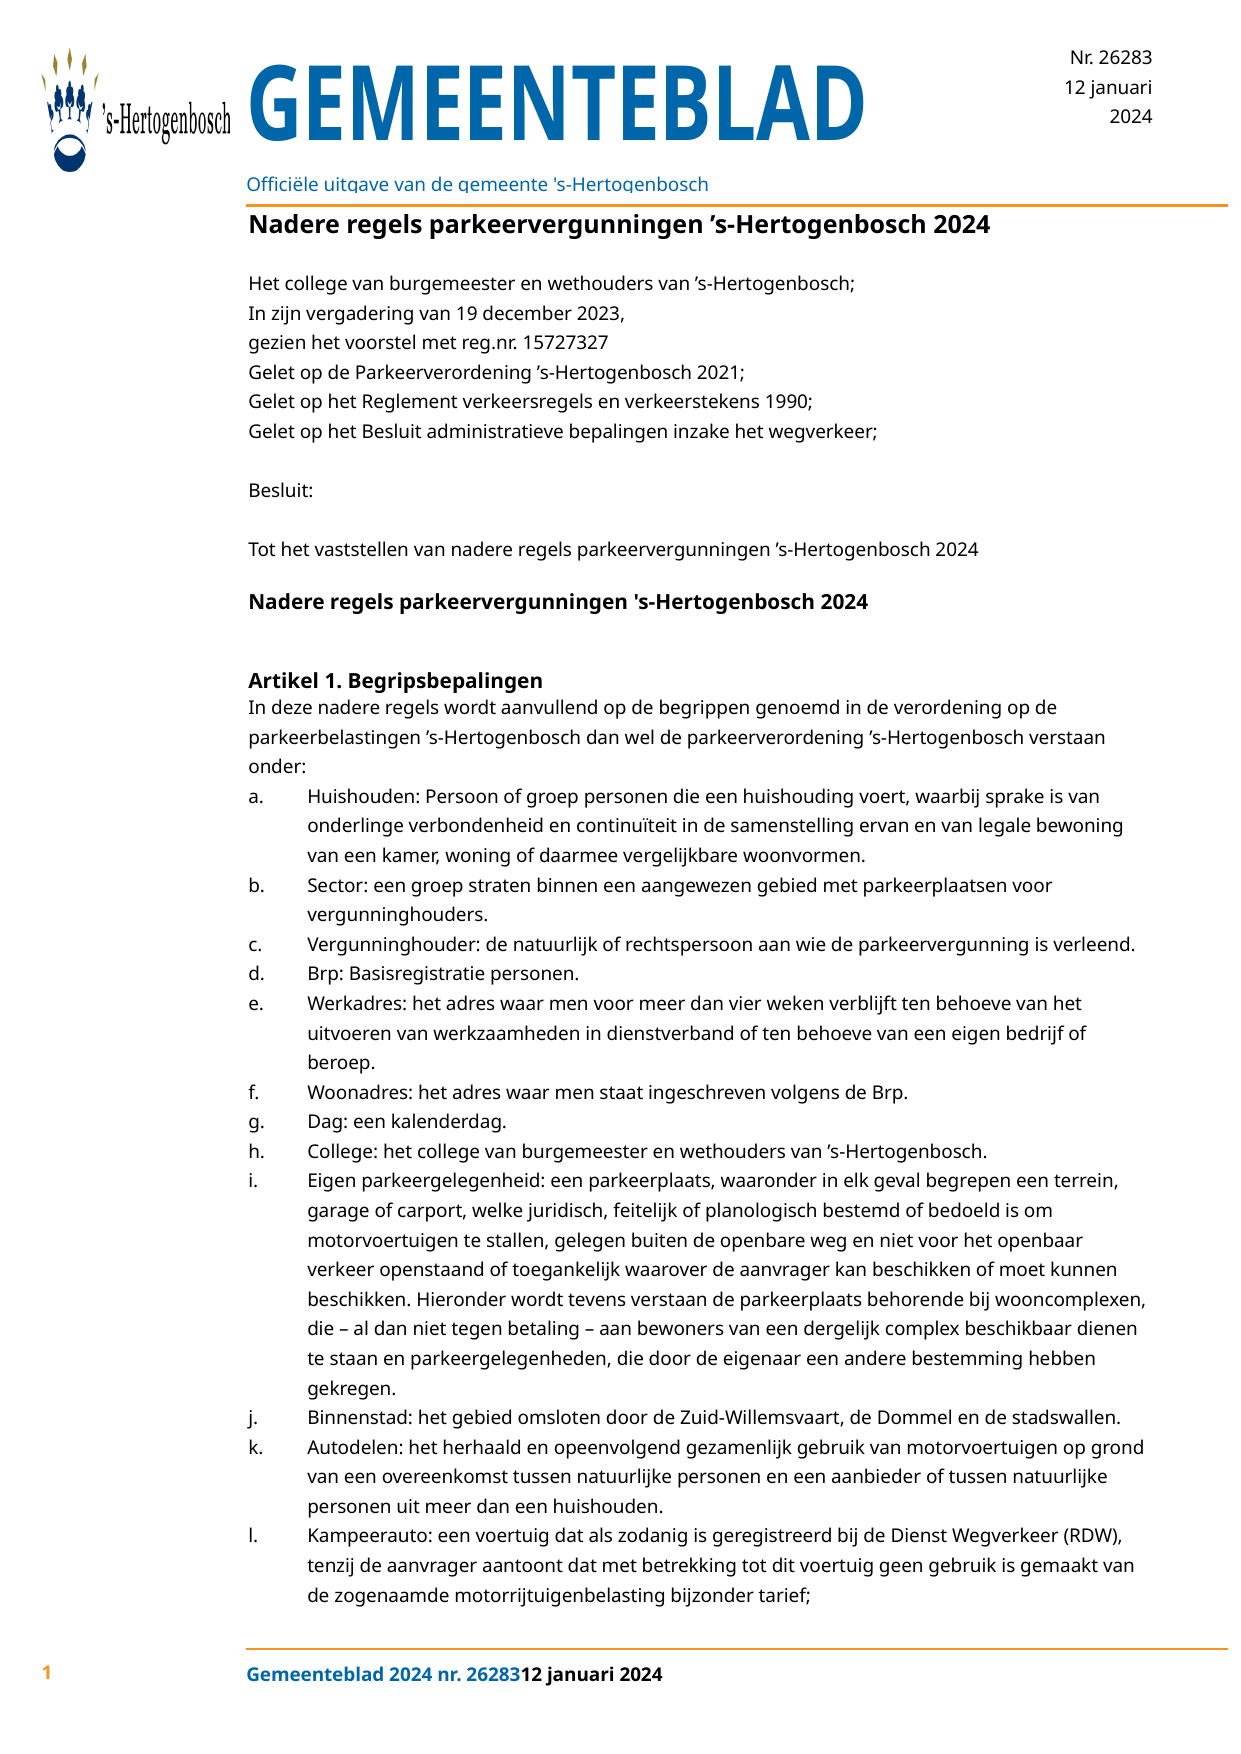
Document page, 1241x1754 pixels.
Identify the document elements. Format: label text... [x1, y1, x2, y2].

text Nadere regels parkeervergunningen 's-Hertogenbosch 2024 [248, 587, 1152, 615]
list Huishouden: Persoon of groep personen die een huishouding voert, waarbij sprake is van onderlinge verbondenheid en continuïteit in de samenstelling ervan en van legale bewoning van een kamer, woning of daarmee vergelijkbare woonvormen. [248, 783, 1152, 868]
list Werkadres: het adres waar men voor meer dan vier weken verblijft ten behoeve van het uitvoeren van werkzaamheden in dienstverband of ten behoeve van een eigen bedrijf of beroep. [248, 990, 1152, 1075]
list Kampeerauto: een voertuig dat als zodanig is geregistreerd bij de Dienst Wegverkeer (RDW), tenzij de aanvrager aantoont dat met betrekking tot dit voertuig geen gebruik is gemaakt van de zogenaamde motorrijtuigenbelasting bijzonder tarief; [248, 1523, 1152, 1607]
list Vergunninghouder: de natuurlijk of rechtspersoon aan wie de parkeervergunning is verleend. [248, 931, 1152, 957]
list Brp: Basisregistratie personen. [248, 961, 1152, 986]
picture [41, 47, 231, 172]
text Nadere regels parkeervergunningen ’s-Hertogenbosch 2024 [248, 207, 1152, 241]
text Gelet op het Reglement verkeersregels en verkeerstekens 1990; [248, 389, 1152, 414]
text In deze nadere regels wordt aanvullend op de begrippen genoemd in de verordening op de parkeerbelastingen ’s-Hertogenbosch dan wel de parkeerverordening ’s-Hertogenbosch verstaan onder: [248, 694, 1152, 779]
list Eigen parkeergelegenheid: een parkeerplaats, waaronder in elk geval begrepen een terrein, garage of carport, welke juridisch, feitelijk of planologisch bestemd of bedoeld is om motorvoertuigen te stallen, gelegen buiten de openbare weg en niet voor het openbaar verkeer openstaand of toegankelijk waarover de aanvrager kan beschikken of moet kunnen beschikken. Hieronder wordt tevens verstaan de parkeerplaats behorende bij wooncomplexen, die – al dan niet tegen betaling – aan bewoners van een dergelijk complex beschikbaar dienen te staan en parkeergelegenheden, die door de eigenaar een andere bestemming hebben gekregen. [248, 1168, 1152, 1400]
list Sector: een groep straten binnen een aangewezen gebied met parkeerplaatsen voor vergunninghouders. [248, 872, 1152, 927]
text In zijn vergadering van 19 december 2023, [248, 300, 1152, 326]
list Dag: een kalenderdag. [248, 1108, 1152, 1134]
list College: het college van burgemeester en wethouders van ’s-Hertogenbosch. [248, 1138, 1152, 1164]
text gezien het voorstel met reg.nr. 15727327 [248, 329, 1152, 355]
text Artikel 1. Begripsbepalingen [248, 666, 1152, 694]
text Het college van burgemeester en wethouders van ’s-Hertogenbosch; [248, 270, 1152, 296]
text Tot het vaststellen van nadere regels parkeervergunningen ’s-Hertogenbosch 2024 [248, 537, 1152, 562]
list Binnenstad: het gebied omsloten door de Zuid-Willemsvaart, de Dommel en de stadswallen. [248, 1404, 1152, 1430]
text Gelet op het Besluit administratieve bepalingen inzake het wegverkeer; [248, 418, 1152, 444]
text Gelet op de Parkeerverordening ’s-Hertogenbosch 2021; [248, 359, 1152, 385]
list Autodelen: het herhaald en opeenvolgend gezamenlijk gebruik van motorvoertuigen op grond van een overeenkomst tussen natuurlijke personen en een aanbieder of tussen natuurlijke personen uit meer dan een huishouden. [248, 1434, 1152, 1519]
list Woonadres: het adres waar men staat ingeschreven volgens de Brp. [248, 1079, 1152, 1104]
text Besluit: [248, 477, 1152, 503]
